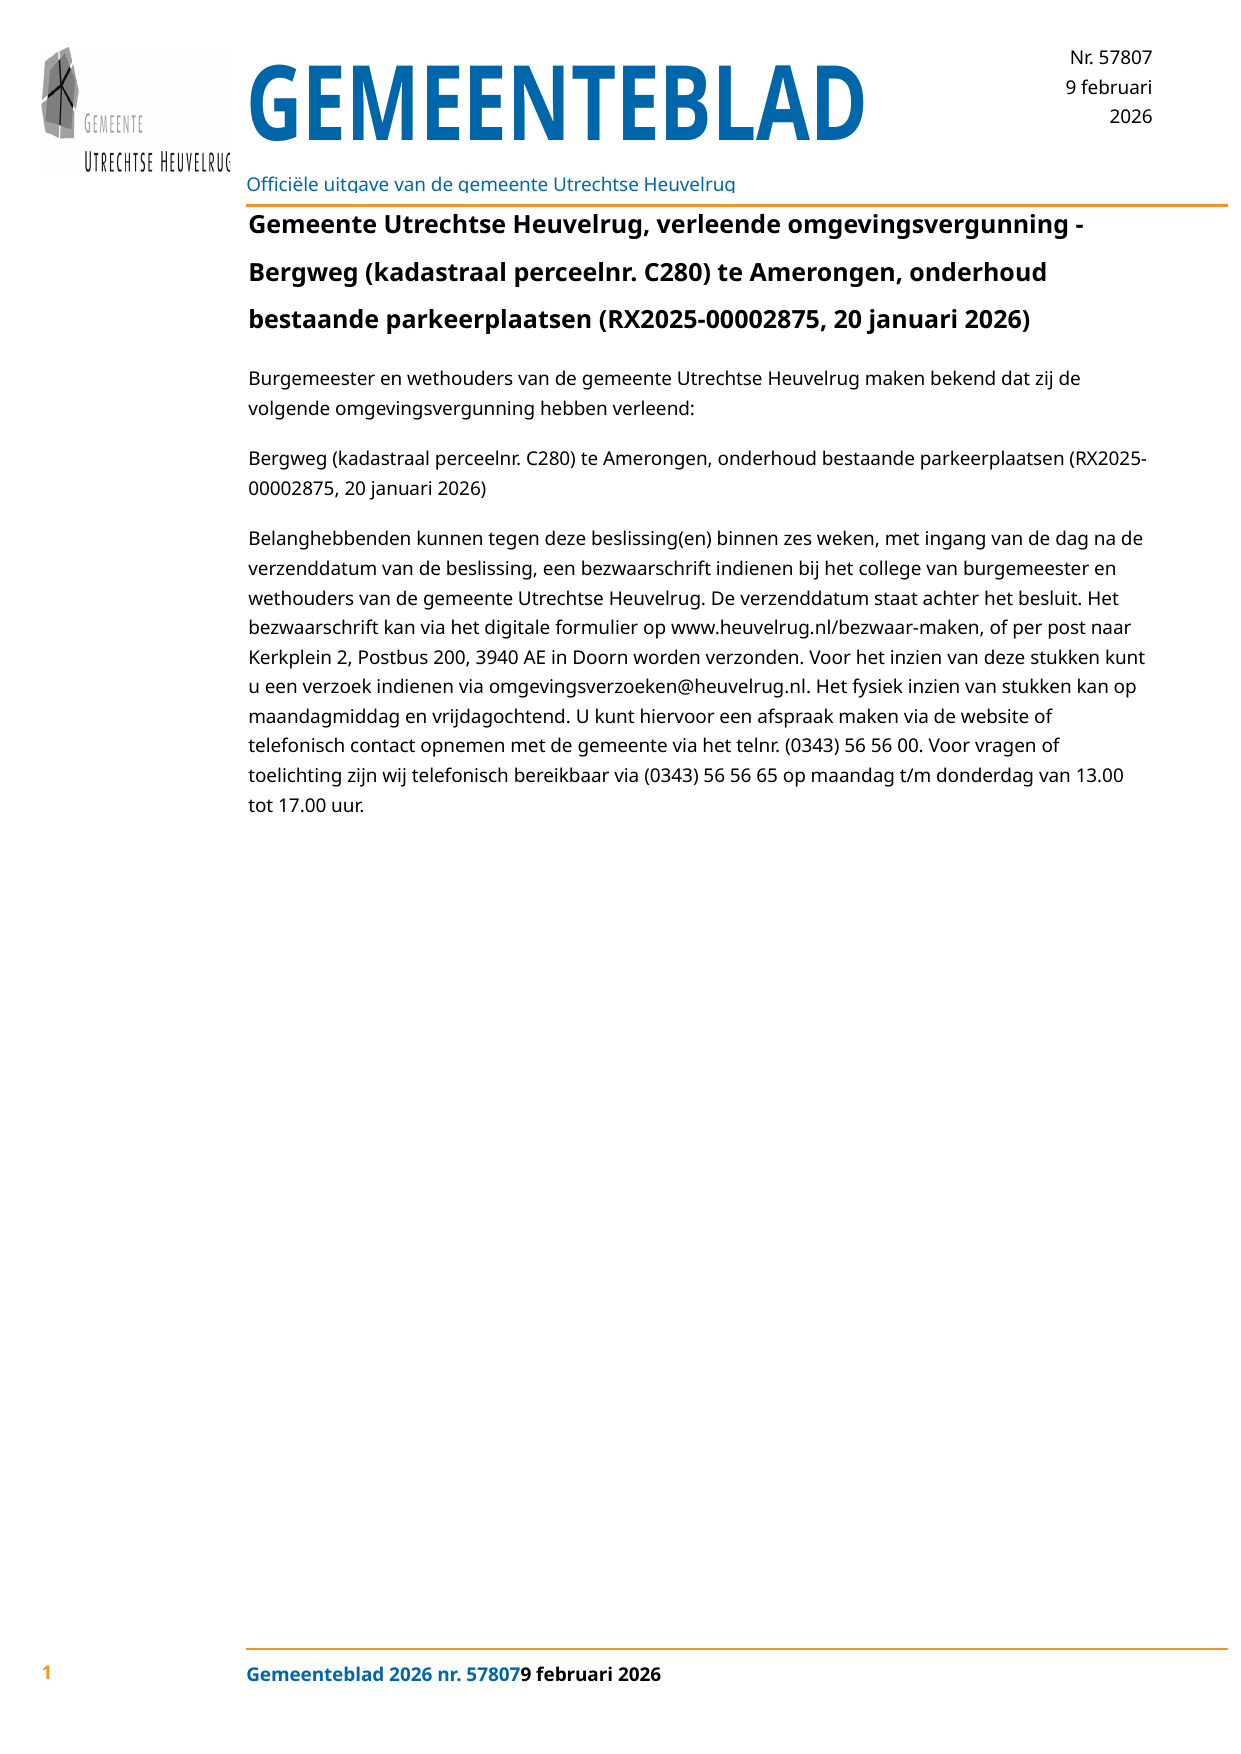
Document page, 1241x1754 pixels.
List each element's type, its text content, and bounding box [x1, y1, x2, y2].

text Gemeente Utrechtse Heuvelrug, verleende omgevingsvergunning - Bergweg (kadastraal perceelnr. C280) te Amerongen, onderhoud bestaande parkeerplaatsen (RX2025-00002875, 20 januari 2026) [248, 207, 1152, 336]
text Burgemeester en wethouders van de gemeente Utrechtse Heuvelrug maken bekend dat zij de volgende omgevingsvergunning hebben verleend: [248, 366, 1152, 421]
text Bergweg (kadastraal perceelnr. C280) te Amerongen, onderhoud bestaande parkeerplaatsen (RX2025-00002875, 20 januari 2026) [248, 446, 1152, 501]
picture [41, 47, 231, 172]
text Belanghebbenden kunnen tegen deze beslissing(en) binnen zes weken, met ingang van de dag na de verzenddatum van de beslissing, een bezwaarschrift indienen bij het college van burgemeester en wethouders van de gemeente Utrechtse Heuvelrug. De verzenddatum staat achter het besluit. Het bezwaarschrift kan via het digitale formulier op www.heuvelrug.nl/bezwaar-maken, of per post naar Kerkplein 2, Postbus 200, 3940 AE in Doorn worden verzonden. Voor het inzien van deze stukken kunt u een verzoek indienen via omgevingsverzoeken@heuvelrug.nl. Het fysiek inzien van stukken kan op maandagmiddag en vrijdagochtend. U kunt hiervoor een afspraak maken via de website of telefonisch contact opnemen met de gemeente via het telnr. (0343) 56 56 00. Voor vragen of toelichting zijn wij telefonisch bereikbaar via (0343) 56 56 65 op maandag t/m donderdag van 13.00 tot 17.00 uur. [248, 526, 1152, 817]
